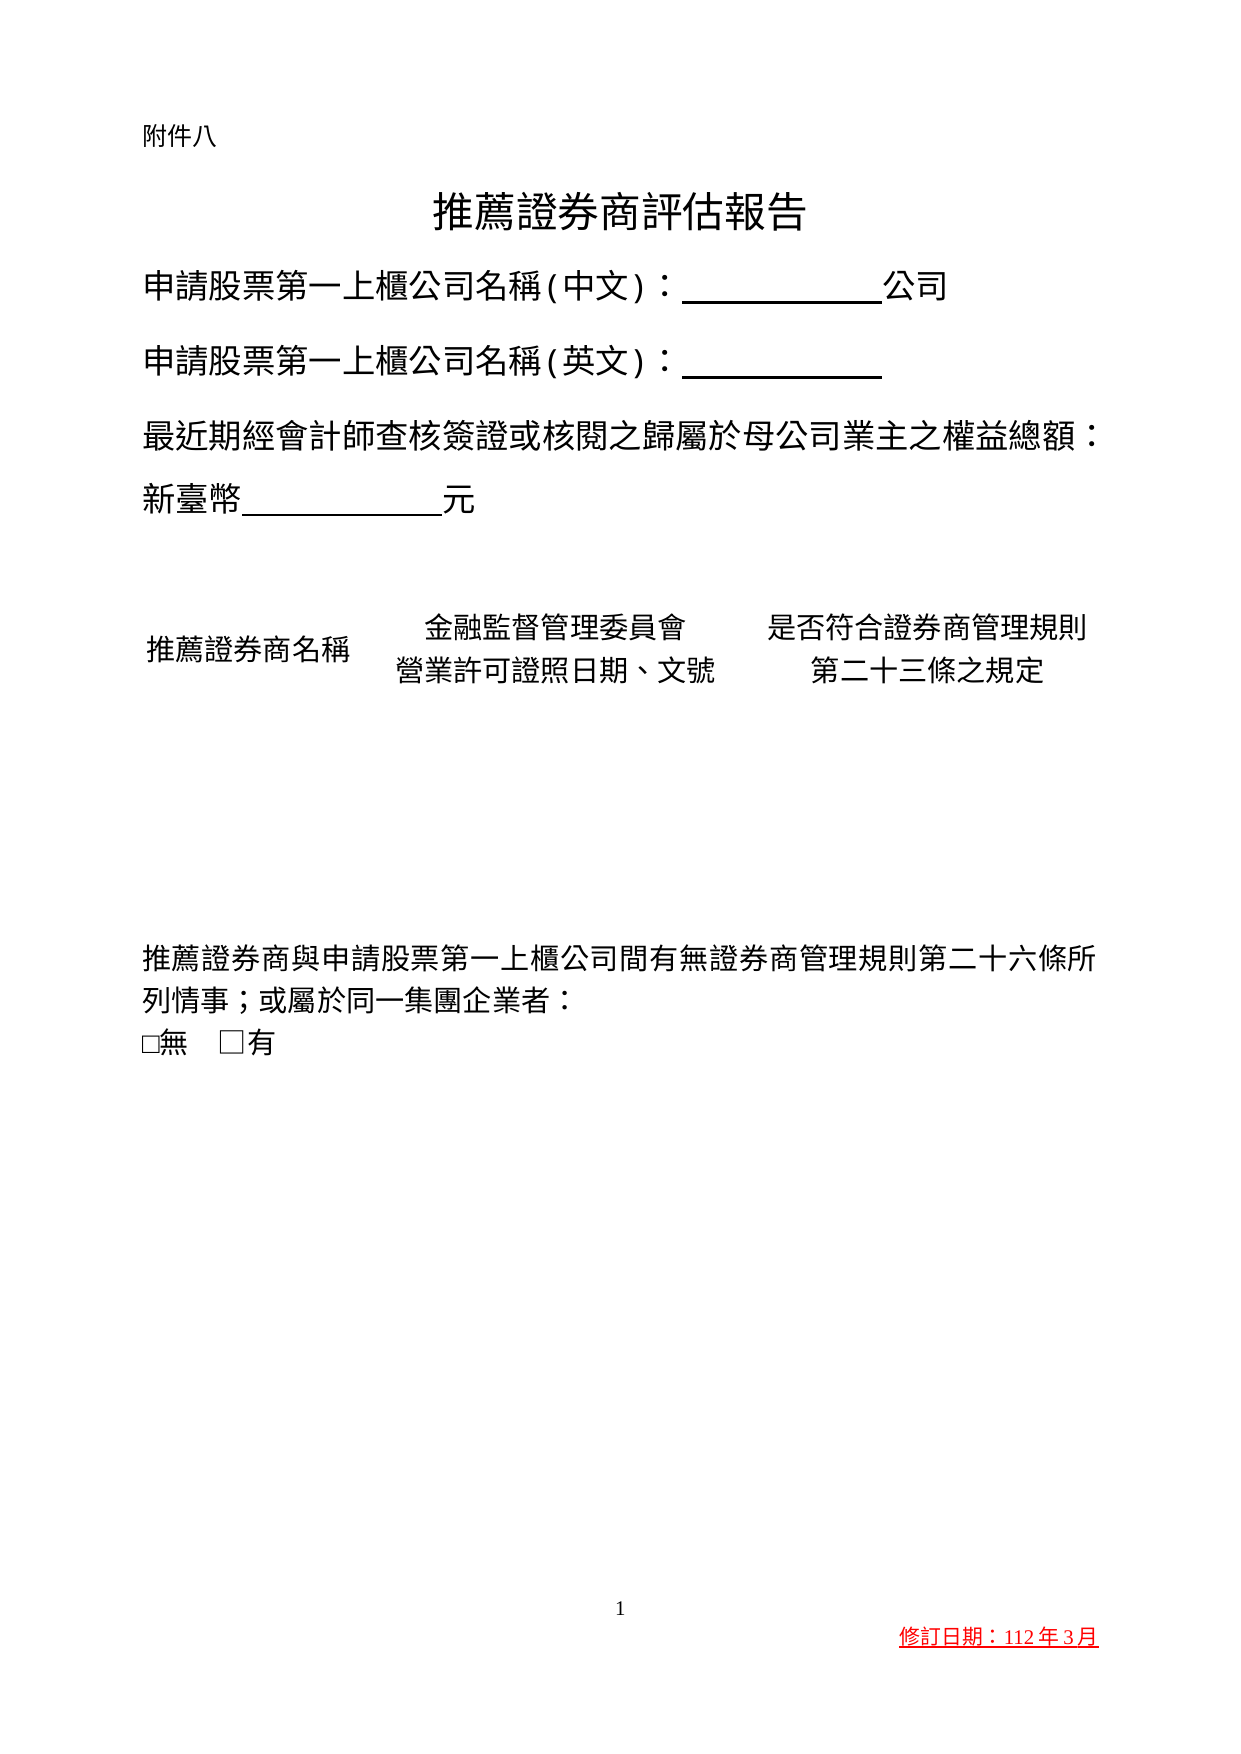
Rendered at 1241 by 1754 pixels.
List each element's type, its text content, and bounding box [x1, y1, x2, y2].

table_header 推薦證券商名稱 [127, 605, 369, 689]
table_cell [127, 690, 369, 729]
text 推薦證券商與申請股票第一上櫃公司間有無證券商管理規則第二十六條所列情事；或屬於同一集團企業者： [142, 936, 1098, 1020]
table_cell [741, 690, 1113, 729]
table_cell [369, 690, 741, 729]
text 申請股票第一上櫃公司名稱(中文)： 公司 [142, 242, 1098, 305]
text 最近期經會計師查核簽證或核閱之歸屬於母公司業主之權益總額：新臺幣 元 [142, 392, 1098, 517]
table_header 金融監督管理委員會 營業許可證照日期、文號 [369, 605, 741, 689]
table_header 是否符合證券商管理規則 第二十三條之規定 [741, 605, 1113, 689]
text 附件八 [142, 92, 1098, 155]
text 申請股票第一上櫃公司名稱(英文)： [142, 317, 1098, 380]
text □無 □有 [142, 1020, 1098, 1062]
text 推薦證券商評估報告 [142, 167, 1098, 230]
